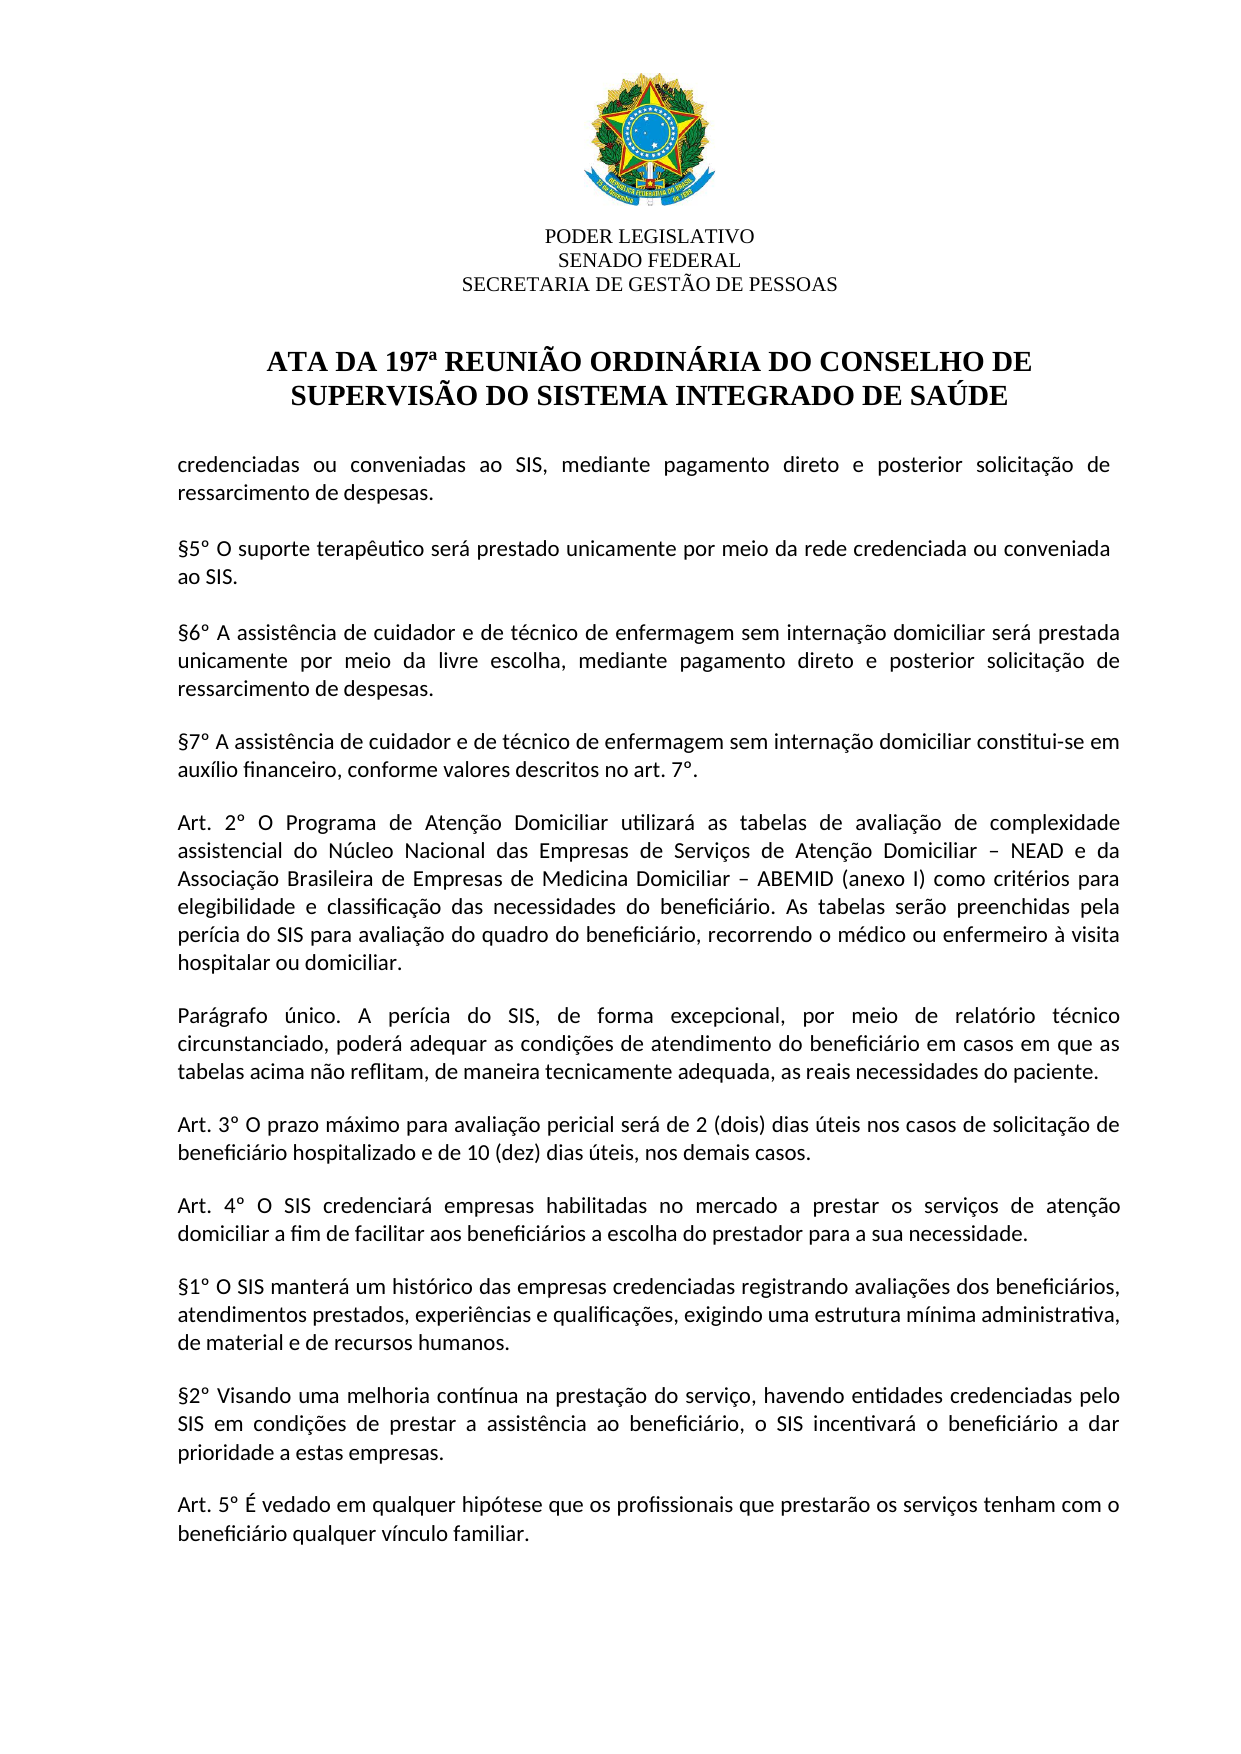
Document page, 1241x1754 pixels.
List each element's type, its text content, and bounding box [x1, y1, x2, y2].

text §7º A assistência de cuidador e de técnico de enfermagem sem internação domiciliar constitui-se em auxílio financeiro, conforme valores descritos no art. 7º. [177, 727, 1122, 783]
text §5º O suporte terapêutico será prestado unicamente por meio da rede credenciada ou conveniada ao SIS. [177, 534, 1112, 590]
text Art. 2º O Programa de Atenção Domiciliar utilizará as tabelas de avaliação de complexidade assistencial do Núcleo Nacional das Empresas de Serviços de Atenção Domiciliar – NEAD e da Associação Brasileira de Empresas de Medicina Domiciliar – ABEMID (anexo I) como critérios para elegibilidade e classificação das necessidades do beneficiário. As tabelas serão preenchidas pela perícia do SIS para avaliação do quadro do beneficiário, recorrendo o médico ou enfermeiro à visita hospitalar ou domiciliar. [177, 808, 1122, 976]
text §1º O SIS manterá um histórico das empresas credenciadas registrando avaliações dos beneficiários, atendimentos prestados, experiências e qualificações, exigindo uma estrutura mínima administrativa, de material e de recursos humanos. [177, 1272, 1122, 1357]
text Art. 4º O SIS credenciará empresas habilitadas no mercado a prestar os serviços de atenção domiciliar a fim de facilitar aos beneficiários a escolha do prestador para a sua necessidade. [177, 1191, 1122, 1247]
text Art. 3º O prazo máximo para avaliação pericial será de 2 (dois) dias úteis nos casos de solicitação de beneficiário hospitalizado e de 10 (dez) dias úteis, nos demais casos. [177, 1110, 1122, 1166]
text §6º A assistência de cuidador e de técnico de enfermagem sem internação domiciliar será prestada unicamente por meio da livre escolha, mediante pagamento direto e posterior solicitação de ressarcimento de despesas. [177, 618, 1122, 702]
text Parágrafo único. A perícia do SIS, de forma excepcional, por meio de relatório técnico circunstanciado, poderá adequar as condições de atendimento do beneficiário em casos em que as tabelas acima não reflitam, de maneira tecnicamente adequada, as reais necessidades do paciente. [177, 1001, 1122, 1085]
text Art. 5º É vedado em qualquer hipótese que os profissionais que prestarão os serviços tenham com o beneficiário qualquer vínculo familiar. [177, 1491, 1122, 1547]
text §2º Visando uma melhoria contínua na prestação do serviço, havendo entidades credenciadas pelo SIS em condições de prestar a assistência ao beneficiário, o SIS incentivará o beneficiário a dar prioridade a estas empresas. [177, 1382, 1122, 1466]
text credenciadas ou conveniadas ao SIS, mediante pagamento direto e posterior solicitação de ressarcimento de despesas. [177, 450, 1112, 506]
